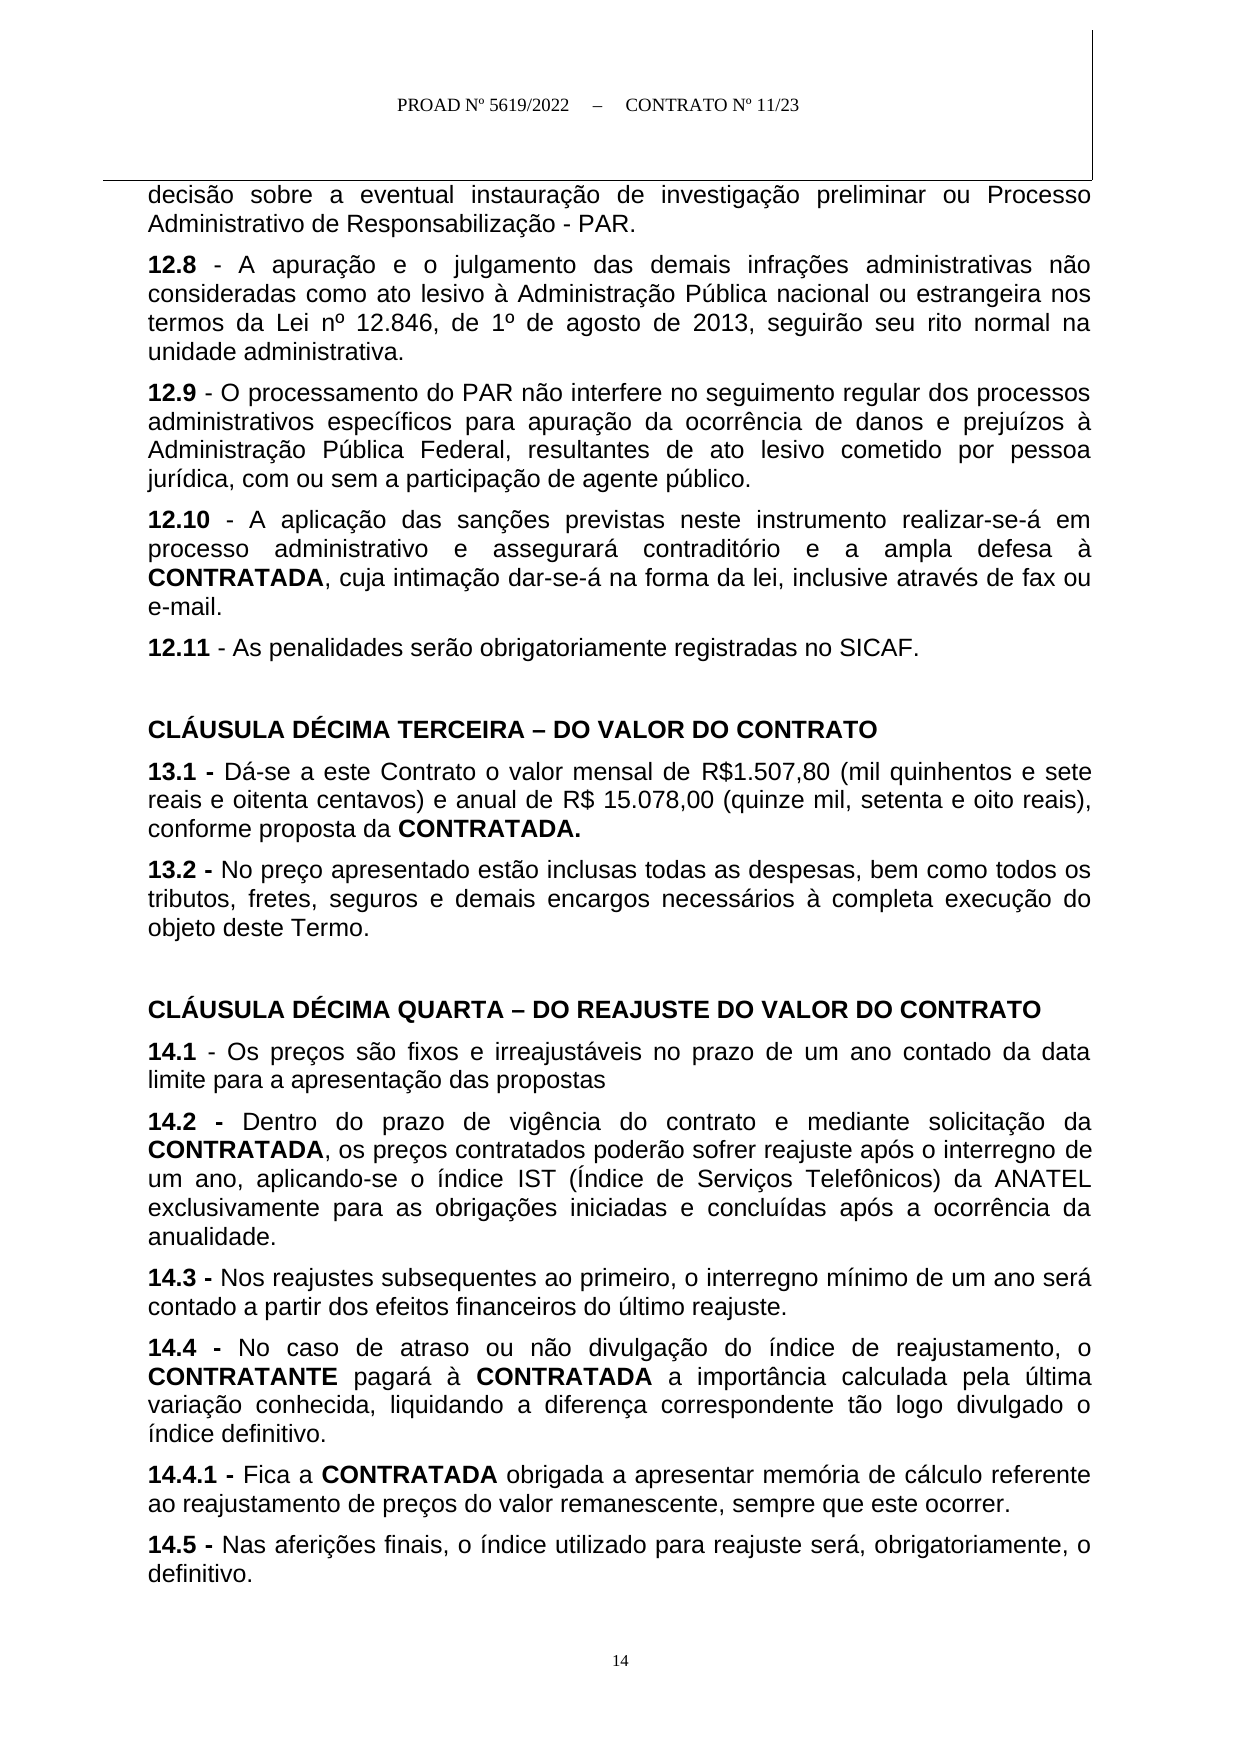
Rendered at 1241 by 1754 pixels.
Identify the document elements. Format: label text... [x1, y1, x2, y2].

text 14.1 - Os preços são fixos e irreajustáveis no prazo de um ano contado da data limite para a apresentação das propostas [148, 1037, 1092, 1094]
text 14.3 - Nos reajustes subsequentes ao primeiro, o interregno mínimo de um ano será contado a partir dos efeitos financeiros do último reajuste. [148, 1263, 1092, 1320]
text 14.4.1 - Fica a CONTRATADA obrigada a apresentar memória de cálculo referente ao reajustamento de preços do valor remanescente, sempre que este ocorrer. [148, 1460, 1092, 1518]
text 14.5 - Nas aferições finais, o índice utilizado para reajuste será, obrigatoriamente, o definitivo. [148, 1530, 1092, 1588]
text 12.11 - As penalidades serão obrigatoriamente registradas no SICAF. [148, 633, 1092, 662]
text CLÁUSULA DÉCIMA TERCEIRA – DO VALOR DO CONTRATO [148, 715, 1092, 744]
text CLÁUSULA DÉCIMA QUARTA – DO REAJUSTE DO VALOR DO CONTRATO [148, 995, 1092, 1024]
text 12.8 - A apuração e o julgamento das demais infrações administrativas não consideradas como ato lesivo à Administração Pública nacional ou estrangeira nos termos da Lei nº 12.846, de 1º de agosto de 2013, seguirão seu rito normal na unidade administrativa. [148, 250, 1092, 365]
text decisão sobre a eventual instauração de investigação preliminar ou Processo Administrativo de Responsabilização - PAR. [148, 180, 1092, 238]
text 12.9 - O processamento do PAR não interfere no seguimento regular dos processos administrativos específicos para apuração da ocorrência de danos e prejuízos à Administração Pública Federal, resultantes de ato lesivo cometido por pessoa jurídica, com ou sem a participação de agente público. [148, 378, 1092, 493]
text 14.4 - No caso de atraso ou não divulgação do índice de reajustamento, o CONTRATANTE pagará à CONTRATADA a importância calculada pela última variação conhecida, liquidando a diferença correspondente tão logo divulgado o índice definitivo. [148, 1333, 1092, 1448]
text 14.2 - Dentro do prazo de vigência do contrato e mediante solicitação da CONTRATADA, os preços contratados poderão sofrer reajuste após o interregno de um ano, aplicando-se o índice IST (Índice de Serviços Telefônicos) da ANATEL exclusivamente para as obrigações iniciadas e concluídas após a ocorrência da anualidade. [148, 1107, 1092, 1250]
text 13.1 - Dá-se a este Contrato o valor mensal de R$1.507,80 (mil quinhentos e sete reais e oitenta centavos) e anual de R$ 15.078,00 (quinze mil, setenta e oito reais), conforme proposta da CONTRATADA. [148, 757, 1092, 843]
text 12.10 - A aplicação das sanções previstas neste instrumento realizar-se-á em processo administrativo e assegurará contraditório e a ampla defesa à CONTRATADA, cuja intimação dar-se-á na forma da lei, inclusive através de fax ou e-mail. [148, 505, 1092, 620]
text 13.2 - No preço apresentado estão inclusas todas as despesas, bem como todos os tributos, fretes, seguros e demais encargos necessários à completa execução do objeto deste Termo. [148, 855, 1092, 942]
